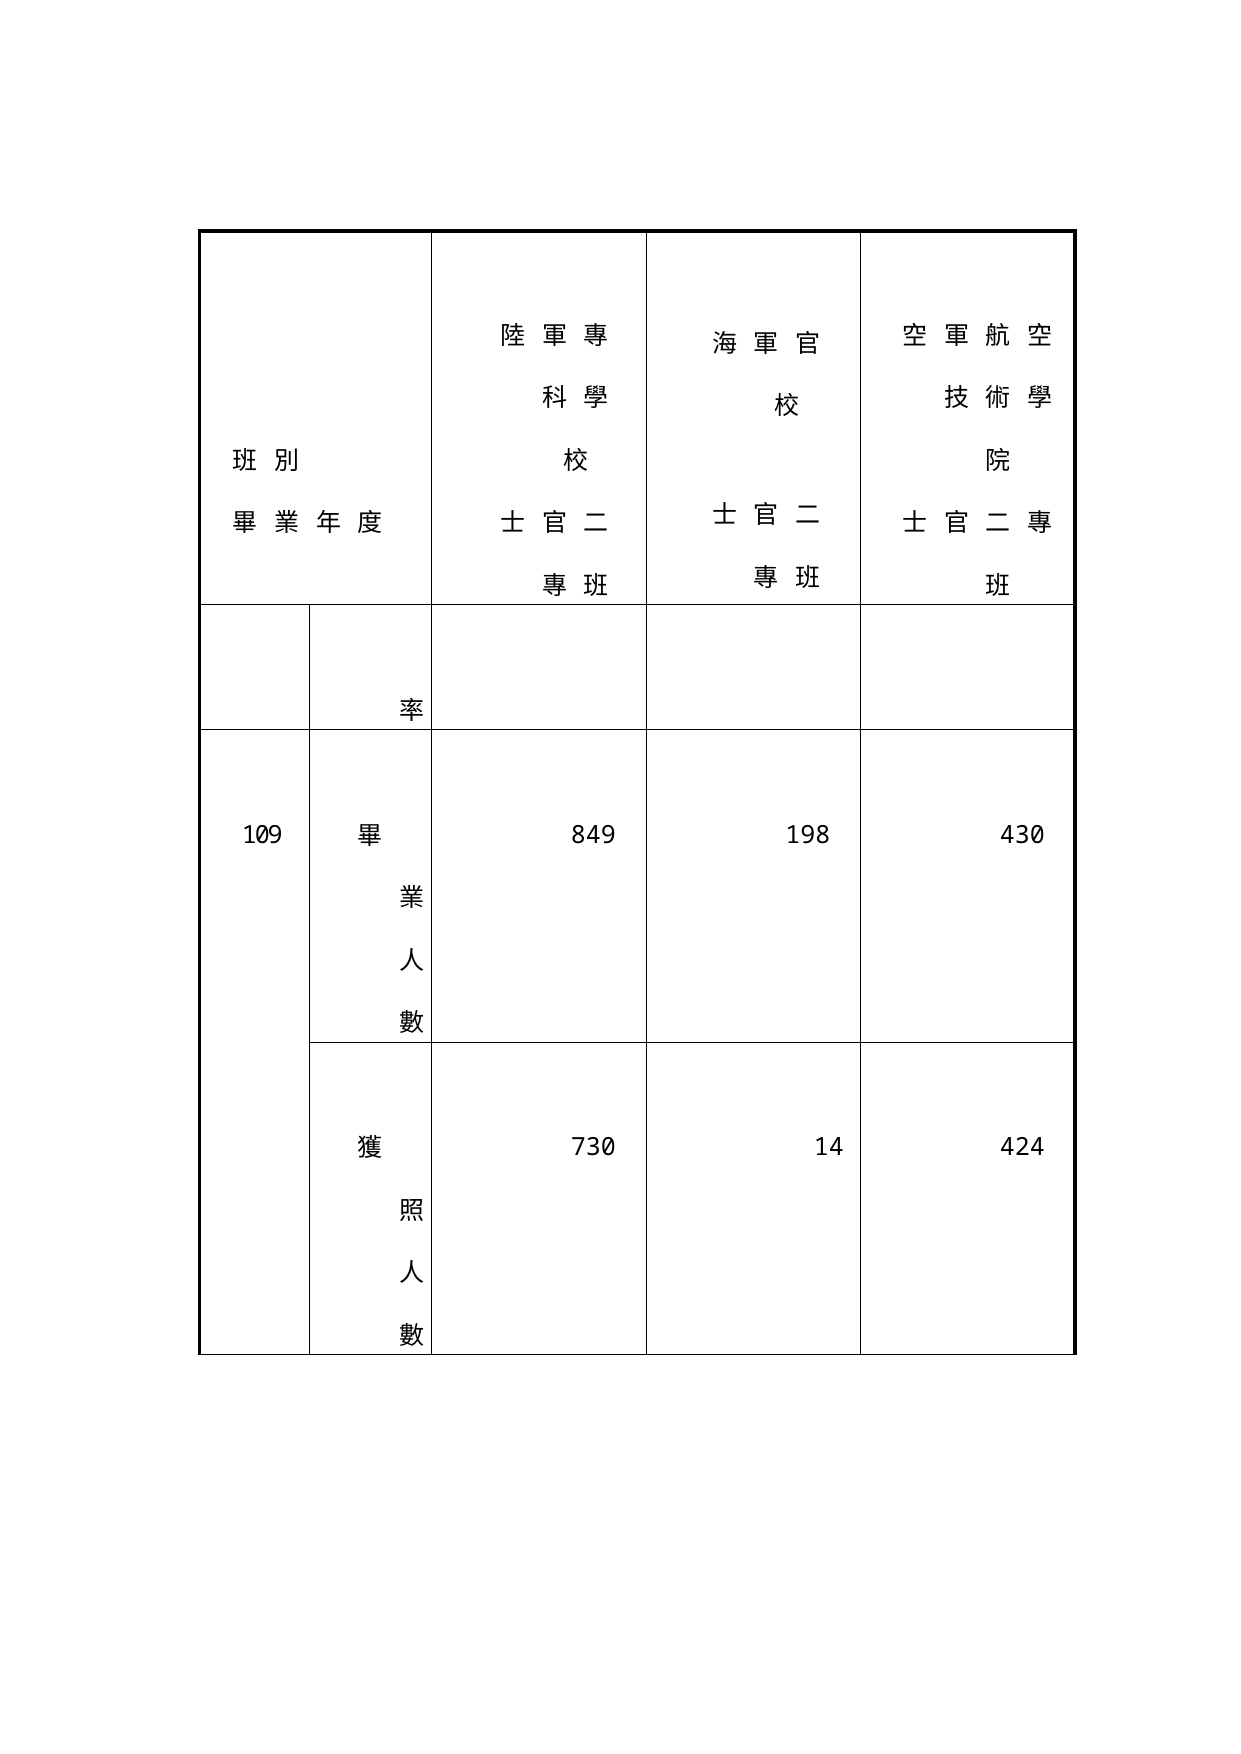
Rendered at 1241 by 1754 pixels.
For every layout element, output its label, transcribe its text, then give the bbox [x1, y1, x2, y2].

table_cell 14 [647, 1043, 860, 1354]
table_cell [647, 605, 860, 729]
table_cell 424 [861, 1043, 1073, 1354]
table_cell 198 [647, 730, 860, 1042]
table_cell 畢業人數 [310, 730, 431, 1042]
table_cell 430 [861, 730, 1073, 1042]
table_header 陸軍專科學校 士官二專班 [432, 233, 646, 604]
table_cell 獲照人數 [310, 1043, 431, 1354]
table_cell 730 [432, 1043, 646, 1354]
table_header 班別 畢業年度 [201, 233, 431, 604]
table_cell [432, 605, 646, 729]
table_header 海軍官校 士官二專班 [647, 233, 860, 604]
table_cell 849 [432, 730, 646, 1042]
table_cell [861, 605, 1073, 729]
table_cell 109 [201, 730, 309, 1354]
table_cell [201, 605, 309, 729]
table_header 空軍航空技術學院 士官二專班 [861, 233, 1073, 604]
table_cell 率 [310, 605, 431, 729]
